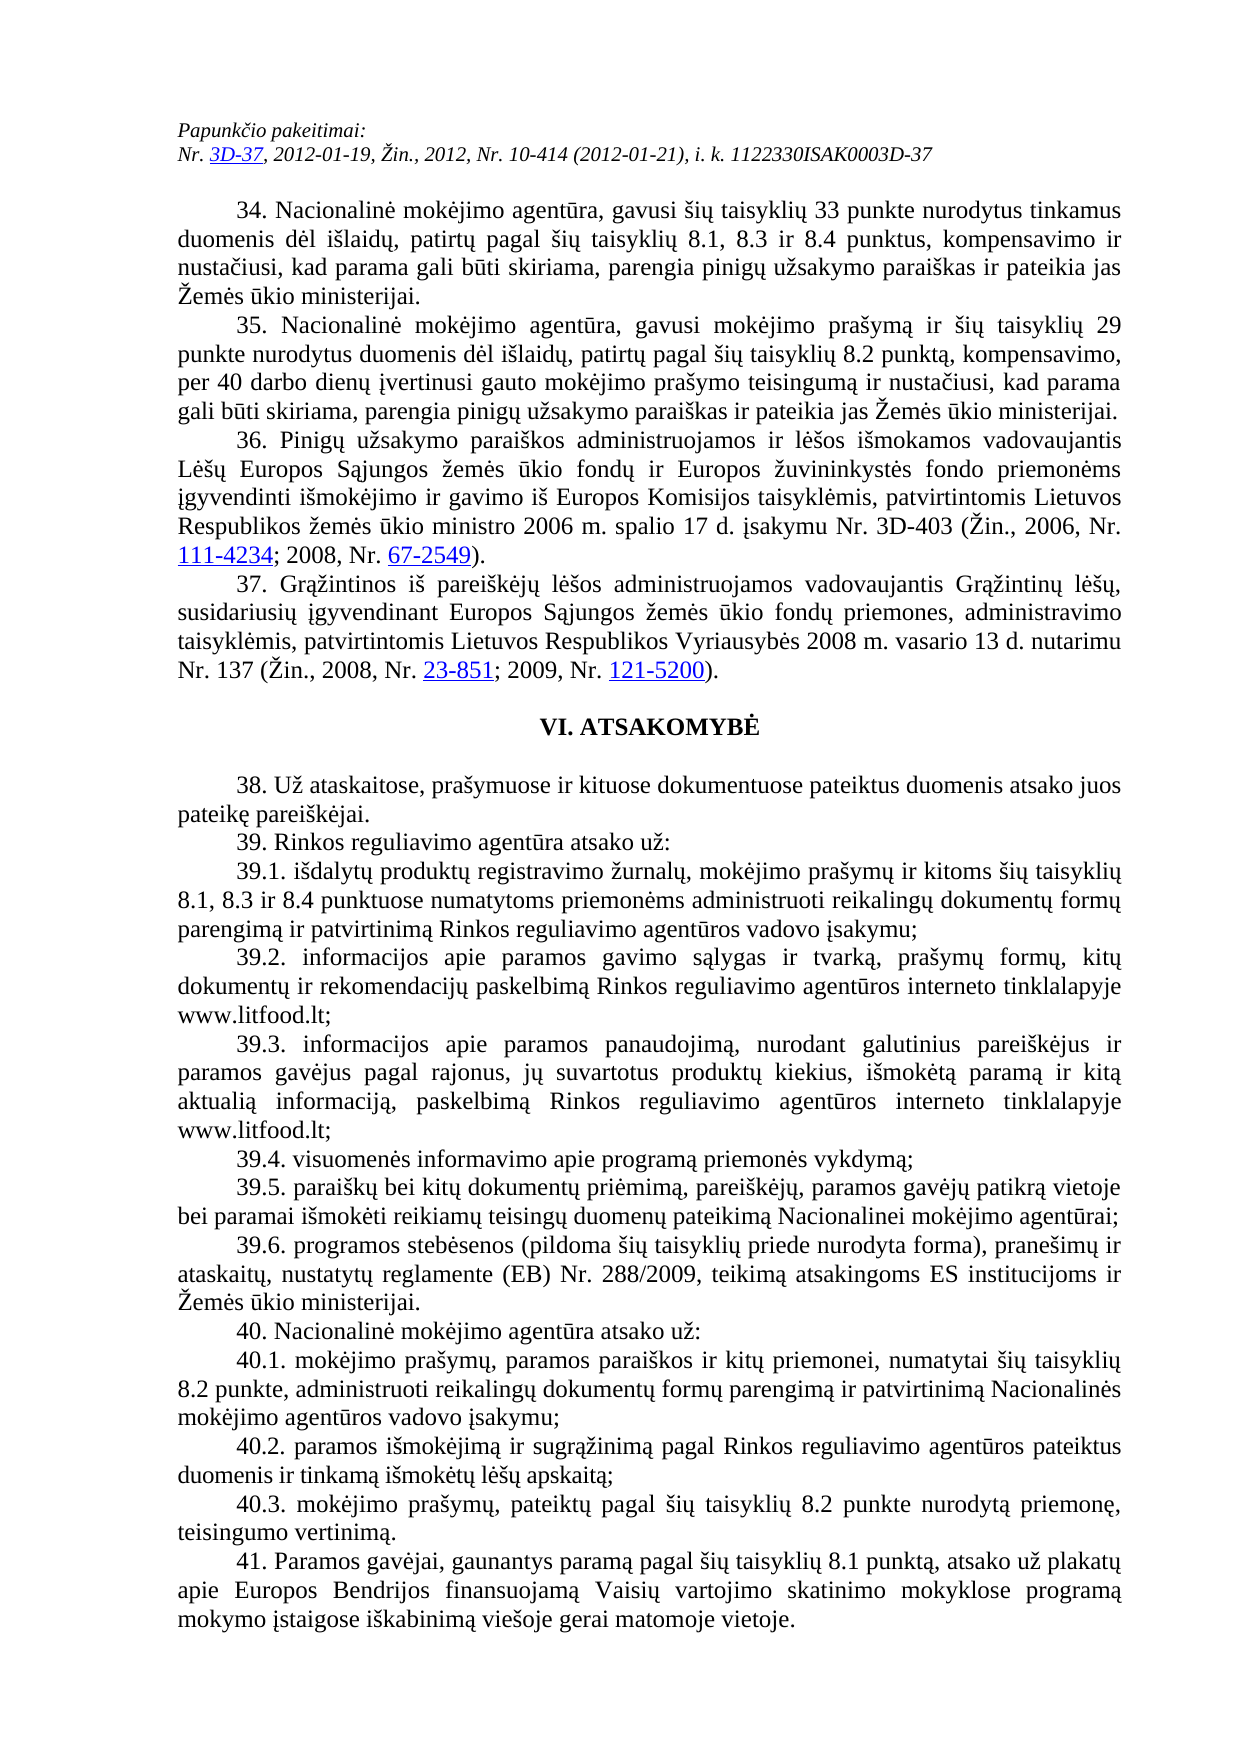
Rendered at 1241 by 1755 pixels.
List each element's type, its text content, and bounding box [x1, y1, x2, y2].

text 39.4. visuomenės informavimo apie programą priemonės vykdymą; [177, 1144, 1122, 1172]
text 34. Nacionalinė mokėjimo agentūra, gavusi šių taisyklių 33 punkte nurodytus tinkamus duomenis dėl išlaidų, patirtų pagal šių taisyklių 8.1, 8.3 ir 8.4 punktus, kompensavimo ir nustačiusi, kad parama gali būti skiriama, parengia pinigų užsakymo paraiškas ir pateikia jas Žemės ūkio ministerijai. [177, 195, 1122, 310]
text 35. Nacionalinė mokėjimo agentūra, gavusi mokėjimo prašymą ir šių taisyklių 29 punkte nurodytus duomenis dėl išlaidų, patirtų pagal šių taisyklių 8.2 punktą, kompensavimo, per 40 darbo dienų įvertinusi gauto mokėjimo prašymo teisingumą ir nustačiusi, kad parama gali būti skiriama, parengia pinigų užsakymo paraiškas ir pateikia jas Žemės ūkio ministerijai. [177, 310, 1122, 425]
text Papunkčio pakeitimai: [177, 118, 1122, 142]
text 39.6. programos stebėsenos (pildoma šių taisyklių priede nurodyta forma), pranešimų ir ataskaitų, nustatytų reglamente (EB) Nr. 288/2009, teikimą atsakingoms ES institucijoms ir Žemės ūkio ministerijai. [177, 1230, 1122, 1316]
text 39. Rinkos reguliavimo agentūra atsako už: [177, 827, 1122, 856]
text 39.3. informacijos apie paramos panaudojimą, nurodant galutinius pareiškėjus ir paramos gavėjus pagal rajonus, jų suvartotus produktų kiekius, išmokėtą paramą ir kitą aktualią informaciją, paskelbimą Rinkos reguliavimo agentūros interneto tinklalapyje www.litfood.lt; [177, 1029, 1122, 1144]
text 36. Pinigų užsakymo paraiškos administruojamos ir lėšos išmokamos vadovaujantis Lėšų Europos Sąjungos žemės ūkio fondų ir Europos žuvininkystės fondo priemonėms įgyvendinti išmokėjimo ir gavimo iš Europos Komisijos taisyklėmis, patvirtintomis Lietuvos Respublikos žemės ūkio ministro 2006 m. spalio 17 d. įsakymu Nr. 3D-403 (Žin., 2006, Nr. 111-4234; 2008, Nr. 67-2549). [177, 425, 1122, 569]
text 39.5. paraiškų bei kitų dokumentų priėmimą, pareiškėjų, paramos gavėjų patikrą vietoje bei paramai išmokėti reikiamų teisingų duomenų pateikimą Nacionalinei mokėjimo agentūrai; [177, 1172, 1122, 1230]
text 40. Nacionalinė mokėjimo agentūra atsako už: [177, 1316, 1122, 1345]
text 37. Grąžintinos iš pareiškėjų lėšos administruojamos vadovaujantis Grąžintinų lėšų, susidariusių įgyvendinant Europos Sąjungos žemės ūkio fondų priemones, administravimo taisyklėmis, patvirtintomis Lietuvos Respublikos Vyriausybės 2008 m. vasario 13 d. nutarimu Nr. 137 (Žin., 2008, Nr. 23-851; 2009, Nr. 121-5200). [177, 569, 1122, 684]
text Nr. 3D-37, 2012-01-19, Žin., 2012, Nr. 10-414 (2012-01-21), i. k. 1122330ISAK0003D-37 [177, 142, 1122, 166]
text 40.1. mokėjimo prašymų, paramos paraiškos ir kitų priemonei, numatytai šių taisyklių 8.2 punkte, administruoti reikalingų dokumentų formų parengimą ir patvirtinimą Nacionalinės mokėjimo agentūros vadovo įsakymu; [177, 1345, 1122, 1431]
text 40.2. paramos išmokėjimą ir sugrąžinimą pagal Rinkos reguliavimo agentūros pateiktus duomenis ir tinkamą išmokėtų lėšų apskaitą; [177, 1431, 1122, 1489]
text 41. Paramos gavėjai, gaunantys paramą pagal šių taisyklių 8.1 punktą, atsako už plakatų apie Europos Bendrijos finansuojamą Vaisių vartojimo skatinimo mokyklose programą mokymo įstaigose iškabinimą viešoje gerai matomoje vietoje. [177, 1546, 1122, 1632]
text 38. Už ataskaitose, prašymuose ir kituose dokumentuose pateiktus duomenis atsako juos pateikę pareiškėjai. [177, 770, 1122, 827]
text 39.2. informacijos apie paramos gavimo sąlygas ir tvarką, prašymų formų, kitų dokumentų ir rekomendacijų paskelbimą Rinkos reguliavimo agentūros interneto tinklalapyje www.litfood.lt; [177, 942, 1122, 1029]
text VI. ATSAKOMYBĖ [177, 712, 1122, 741]
text 40.3. mokėjimo prašymų, pateiktų pagal šių taisyklių 8.2 punkte nurodytą priemonę, teisingumo vertinimą. [177, 1489, 1122, 1546]
text 39.1. išdalytų produktų registravimo žurnalų, mokėjimo prašymų ir kitoms šių taisyklių 8.1, 8.3 ir 8.4 punktuose numatytoms priemonėms administruoti reikalingų dokumentų formų parengimą ir patvirtinimą Rinkos reguliavimo agentūros vadovo įsakymu; [177, 856, 1122, 942]
